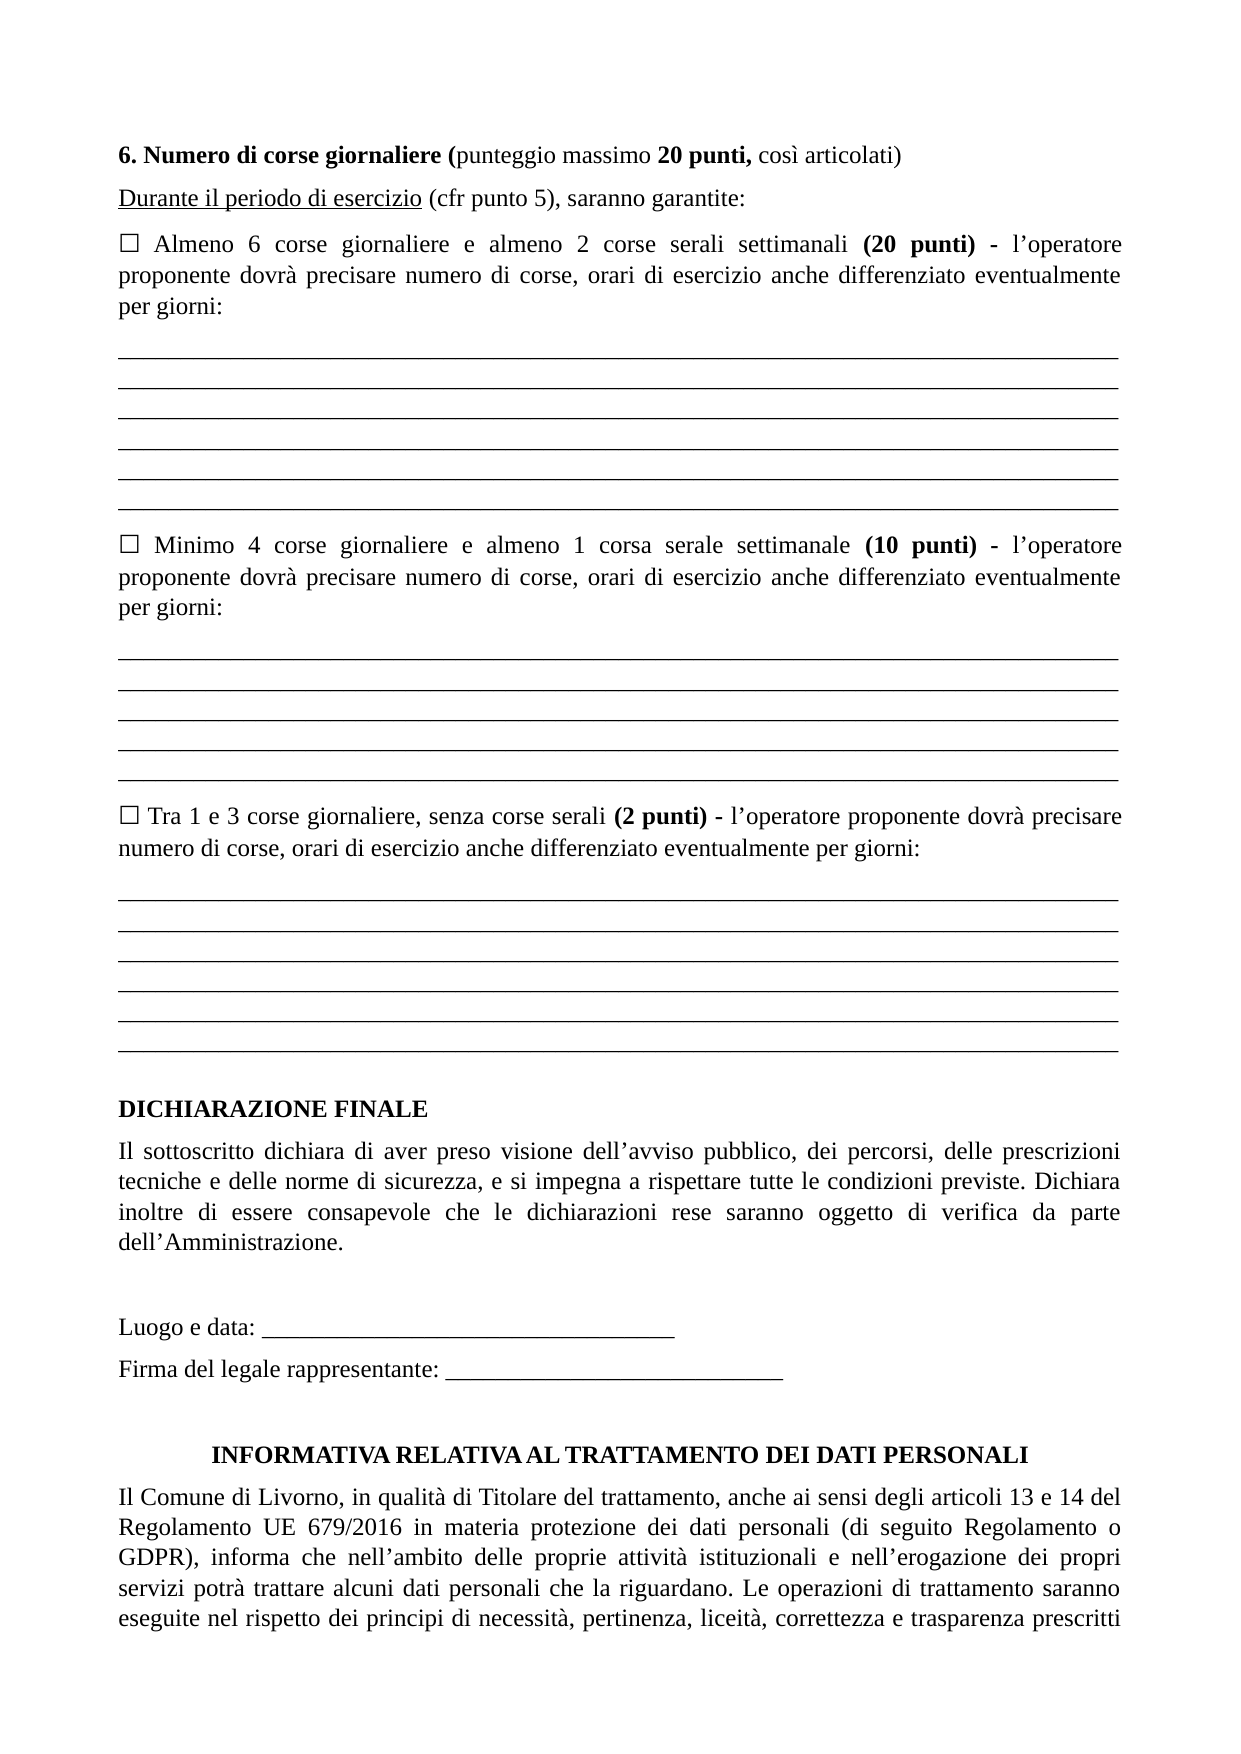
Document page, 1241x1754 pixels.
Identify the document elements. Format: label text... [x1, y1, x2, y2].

text ________________________________________________________________________________________________________________________________________________________________________________________________________________________________________________________________________________________________________________________________________________________________________________________________________________ [118, 634, 1122, 784]
text Il sottoscritto dichiara di aver preso visione dell’avviso pubblico, dei percorsi, delle prescrizioni tecniche e delle norme di sicurezza, e si impegna a rispettare tutte le condizioni previste. Dichiara inoltre di essere consapevole che le dichiarazioni rese saranno oggetto di verifica da parte dell’Amministrazione. [118, 1136, 1122, 1255]
text ☐ Minimo 4 corse giornaliere e almeno 1 corsa serale settimanale (10 punti) - l’operatore proponente dovrà precisare numero di corse, orari di esercizio anche differenziato eventualmente per giorni: [118, 526, 1122, 621]
text Durante il periodo di esercizio (cfr punto 5), saranno garantite: [118, 183, 1122, 211]
subtitle DICHIARAZIONE FINALE [118, 1094, 1122, 1122]
text ________________________________________________________________________________________________________________________________________________________________________________________________________________________________________________________________________________________________________________________________________________________________________________________________________________________________________________________________________________________________ [118, 333, 1122, 513]
text ________________________________________________________________________________________________________________________________________________________________________________________________________________________________________________________________________________________________________________________________________________________________________________________________________________________________________________________________________________________________ [118, 876, 1122, 1055]
text ☐ Tra 1 e 3 corse giornaliere, senza corse serali (2 punti) - l’operatore proponente dovrà precisare numero di corse, orari di esercizio anche differenziato eventualmente per giorni: [118, 798, 1122, 862]
text Il Comune di Livorno, in qualità di Titolare del trattamento, anche ai sensi degli articoli 13 e 14 del Regolamento UE 679/2016 in materia protezione dei dati personali (di seguito Regolamento o GDPR), informa che nell’ambito delle proprie attività istituzionali e nell’erogazione dei propri servizi potrà trattare alcuni dati personali che la riguardano. Le operazioni di trattamento saranno eseguite nel rispetto dei principi di necessità, pertinenza, liceità, correttezza e trasparenza prescritti [118, 1482, 1122, 1631]
text ☐ Almeno 6 corse giornaliere e almeno 2 corse serali settimanali (20 punti) - l’operatore proponente dovrà precisare numero di corse, orari di esercizio anche differenziato eventualmente per giorni: [118, 225, 1122, 319]
text Luogo e data: _________________________________ [118, 1312, 1122, 1341]
text Firma del legale rappresentante: ___________________________ [118, 1354, 1122, 1383]
subtitle 6. Numero di corse giornaliere (punteggio massimo 20 punti, così articolati) [118, 140, 1122, 169]
text INFORMATIVA RELATIVA AL TRATTAMENTO DEI DATI PERSONALI [118, 1440, 1122, 1468]
